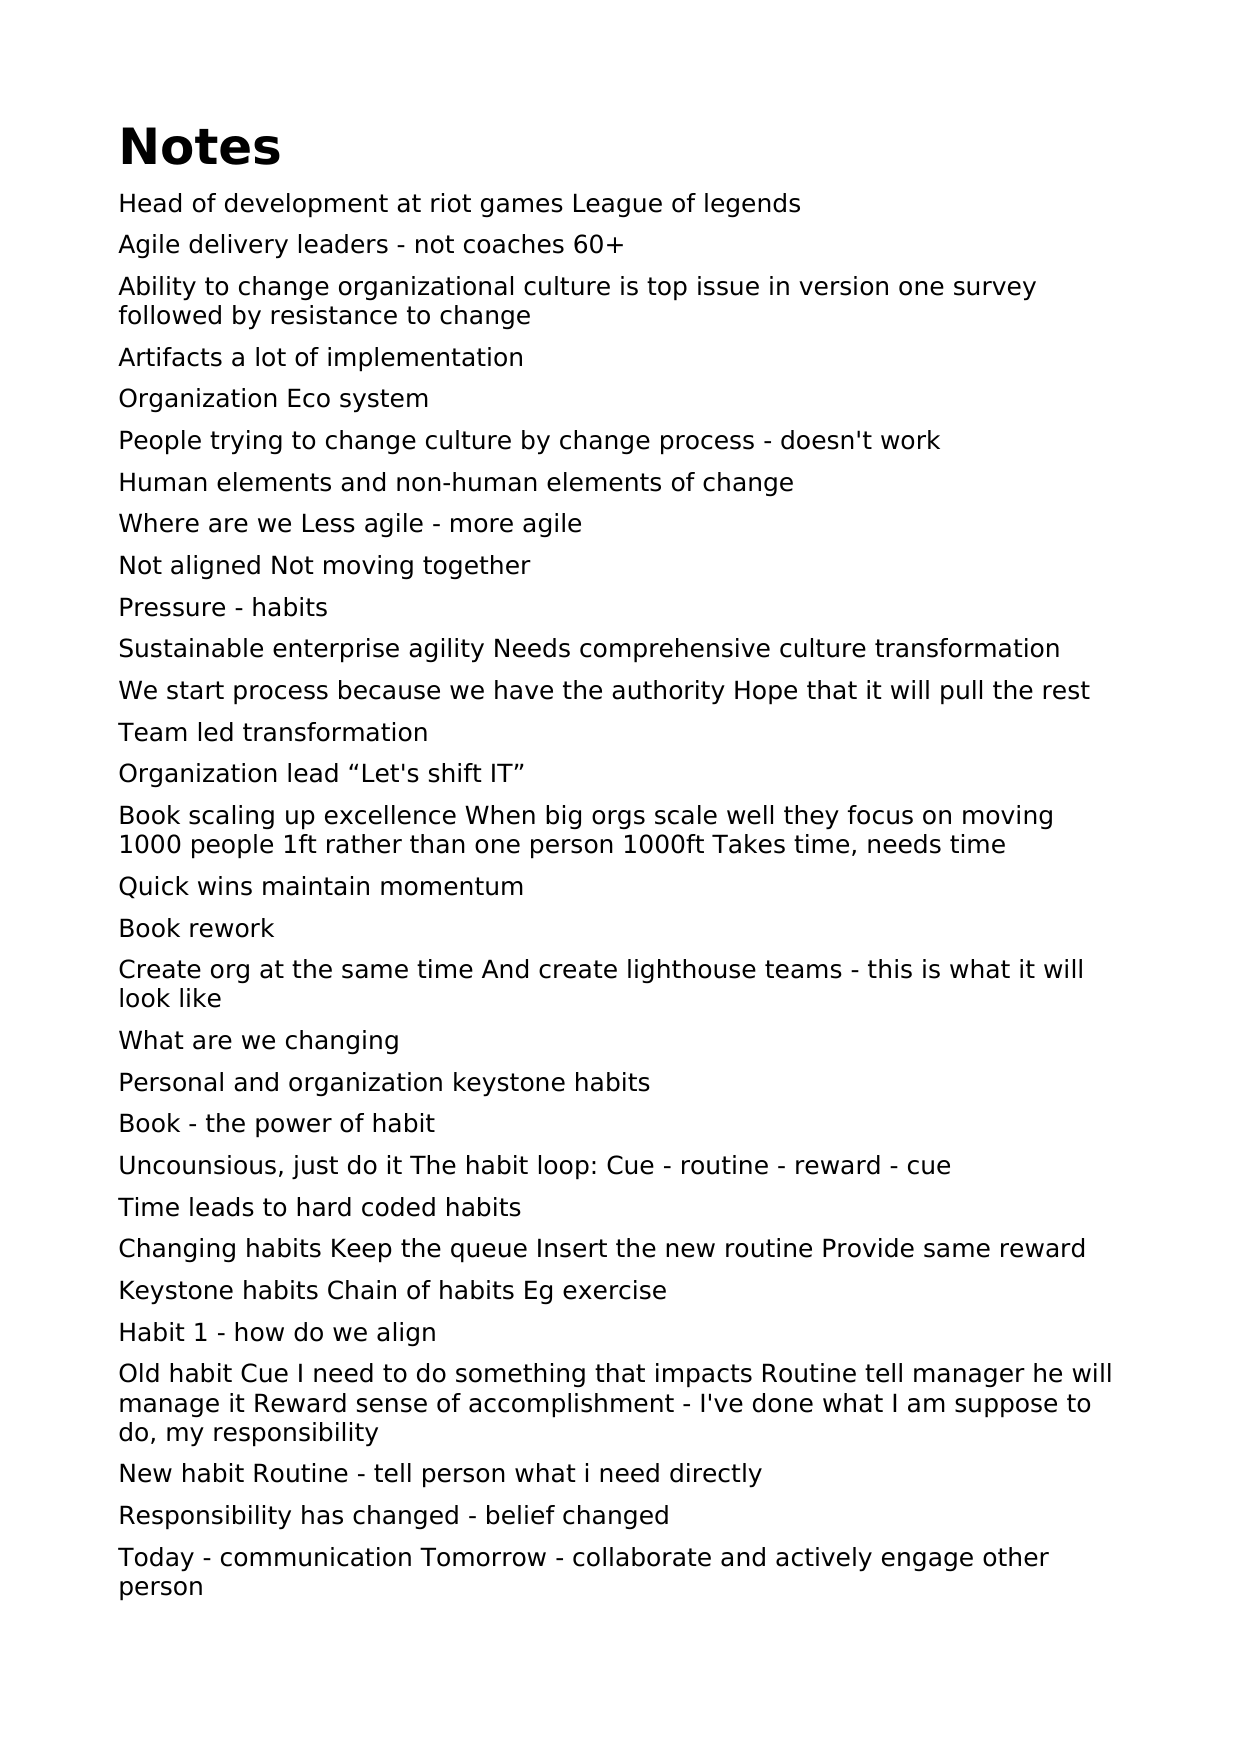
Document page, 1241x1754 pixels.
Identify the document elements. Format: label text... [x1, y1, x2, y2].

text Personal and organization keystone habits [118, 1068, 1122, 1097]
text Book rework [118, 914, 1122, 943]
text We start process because we have the authority Hope that it will pull the rest [118, 676, 1122, 706]
text Head of development at riot games League of legends [118, 189, 1122, 218]
text Agile delivery leaders - not coaches 60+ [118, 231, 1122, 260]
text Create org at the same time And create lighthouse teams - this is what it will look like [118, 956, 1122, 1014]
text Quick wins maintain momentum [118, 872, 1122, 901]
text Changing habits Keep the queue Insert the new routine Provide same reward [118, 1235, 1122, 1264]
text Artifacts a lot of implementation [118, 343, 1122, 372]
text Keystone habits Chain of habits Eg exercise [118, 1276, 1122, 1306]
text Time leads to hard coded habits [118, 1193, 1122, 1222]
text Responsibility has changed - belief changed [118, 1501, 1122, 1531]
text People trying to change culture by change process - doesn't work [118, 426, 1122, 456]
subtitle Notes [118, 118, 1122, 176]
text Habit 1 - how do we align [118, 1318, 1122, 1347]
text Book scaling up excellence When big orgs scale well they focus on moving 1000 people 1ft rather than one person 1000ft Takes time, needs time [118, 801, 1122, 860]
text Uncounsious, just do it The habit loop: Cue - routine - reward - cue [118, 1151, 1122, 1181]
text Old habit Cue I need to do something that impacts Routine tell manager he will manage it Reward sense of accomplishment - I've done what I am suppose to do, my responsibility [118, 1360, 1122, 1447]
text Organization lead “Let's shift IT” [118, 760, 1122, 789]
text Team led transformation [118, 718, 1122, 747]
text Today - communication Tomorrow - collaborate and actively engage other person [118, 1543, 1122, 1601]
text Human elements and non-human elements of change [118, 468, 1122, 497]
text Where are we Less agile - more agile [118, 510, 1122, 539]
text Book - the power of habit [118, 1110, 1122, 1139]
text Ability to change organizational culture is top issue in version one survey followed by resistance to change [118, 272, 1122, 331]
text New habit Routine - tell person what i need directly [118, 1460, 1122, 1489]
text Sustainable enterprise agility Needs comprehensive culture transformation [118, 635, 1122, 664]
text Not aligned Not moving together [118, 551, 1122, 581]
text Pressure - habits [118, 593, 1122, 622]
text Organization Eco system [118, 385, 1122, 414]
text What are we changing [118, 1026, 1122, 1056]
